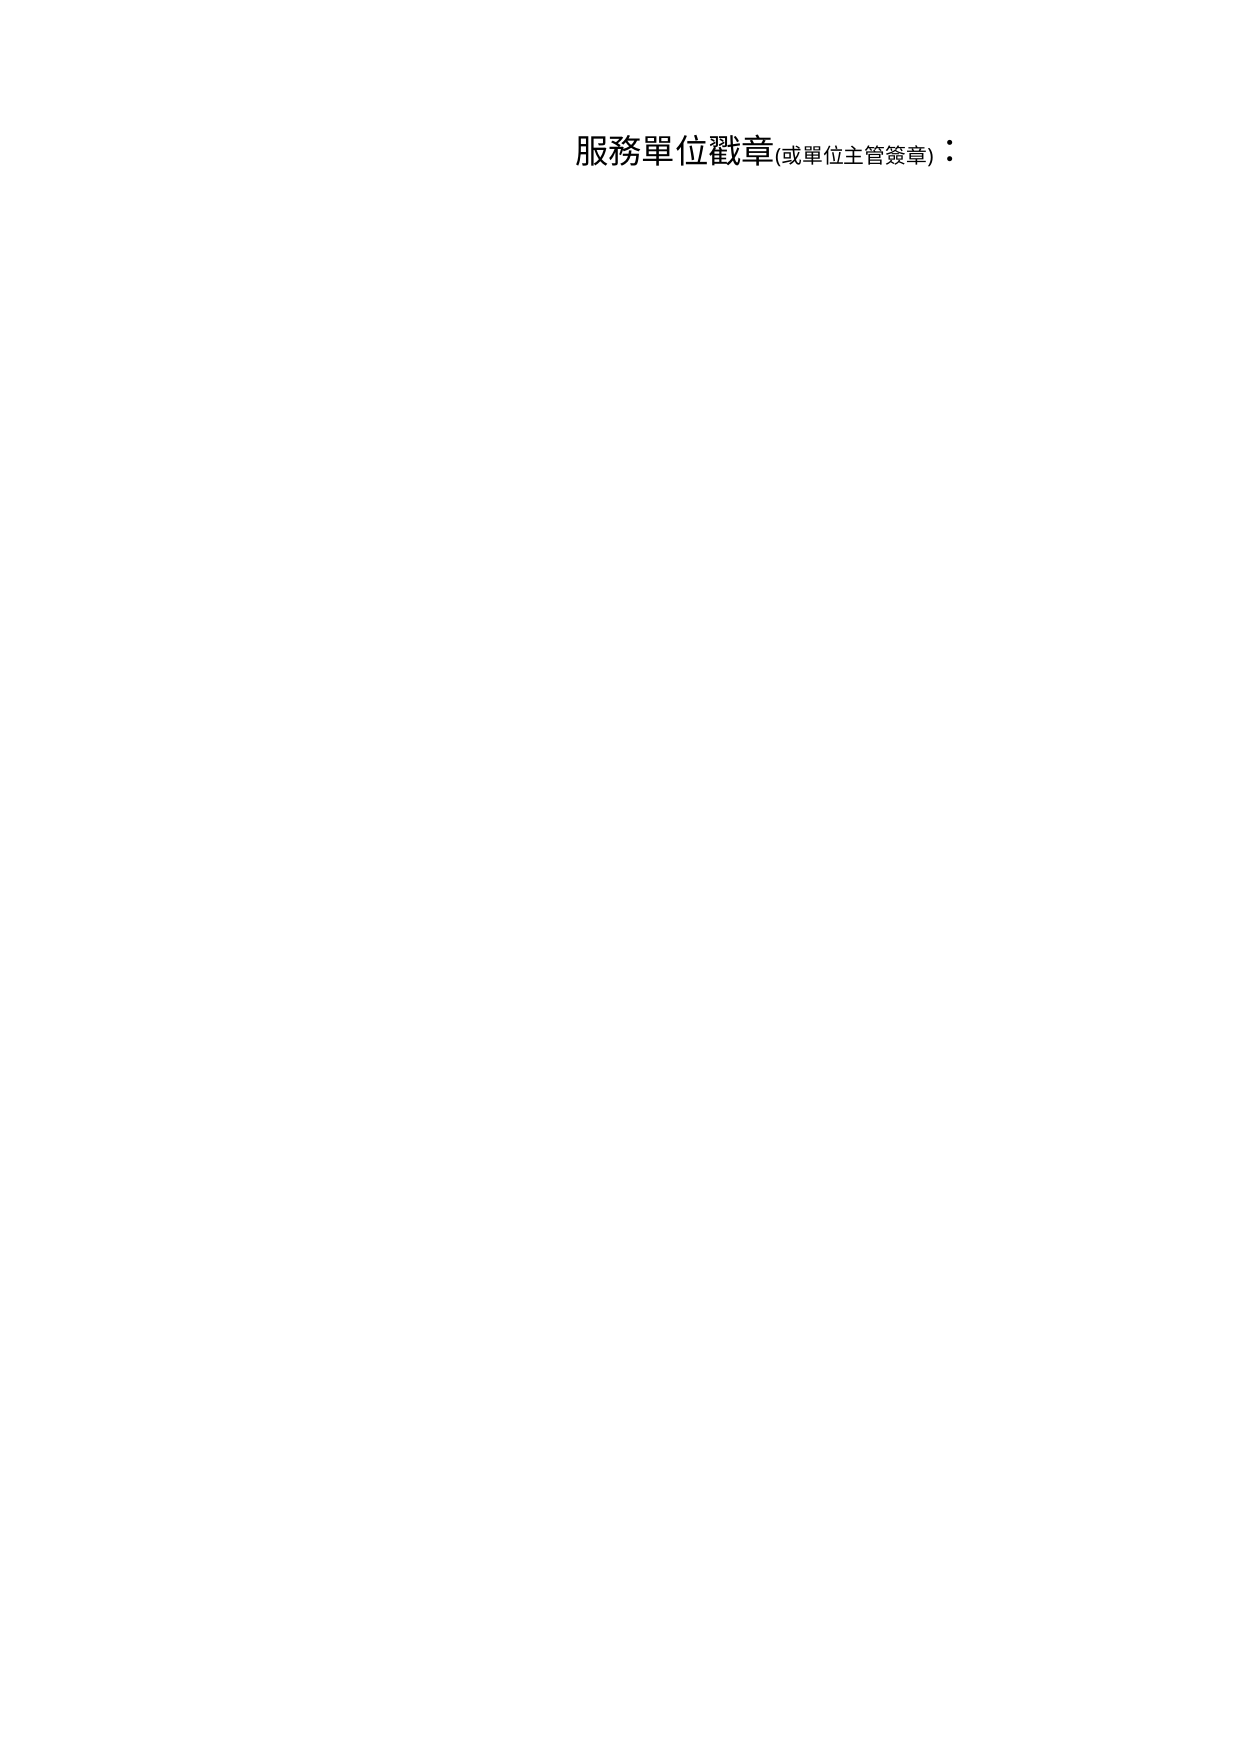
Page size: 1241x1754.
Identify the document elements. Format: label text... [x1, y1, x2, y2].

text 服務單位戳章(或單位主管簽章)： [75, 108, 1162, 170]
